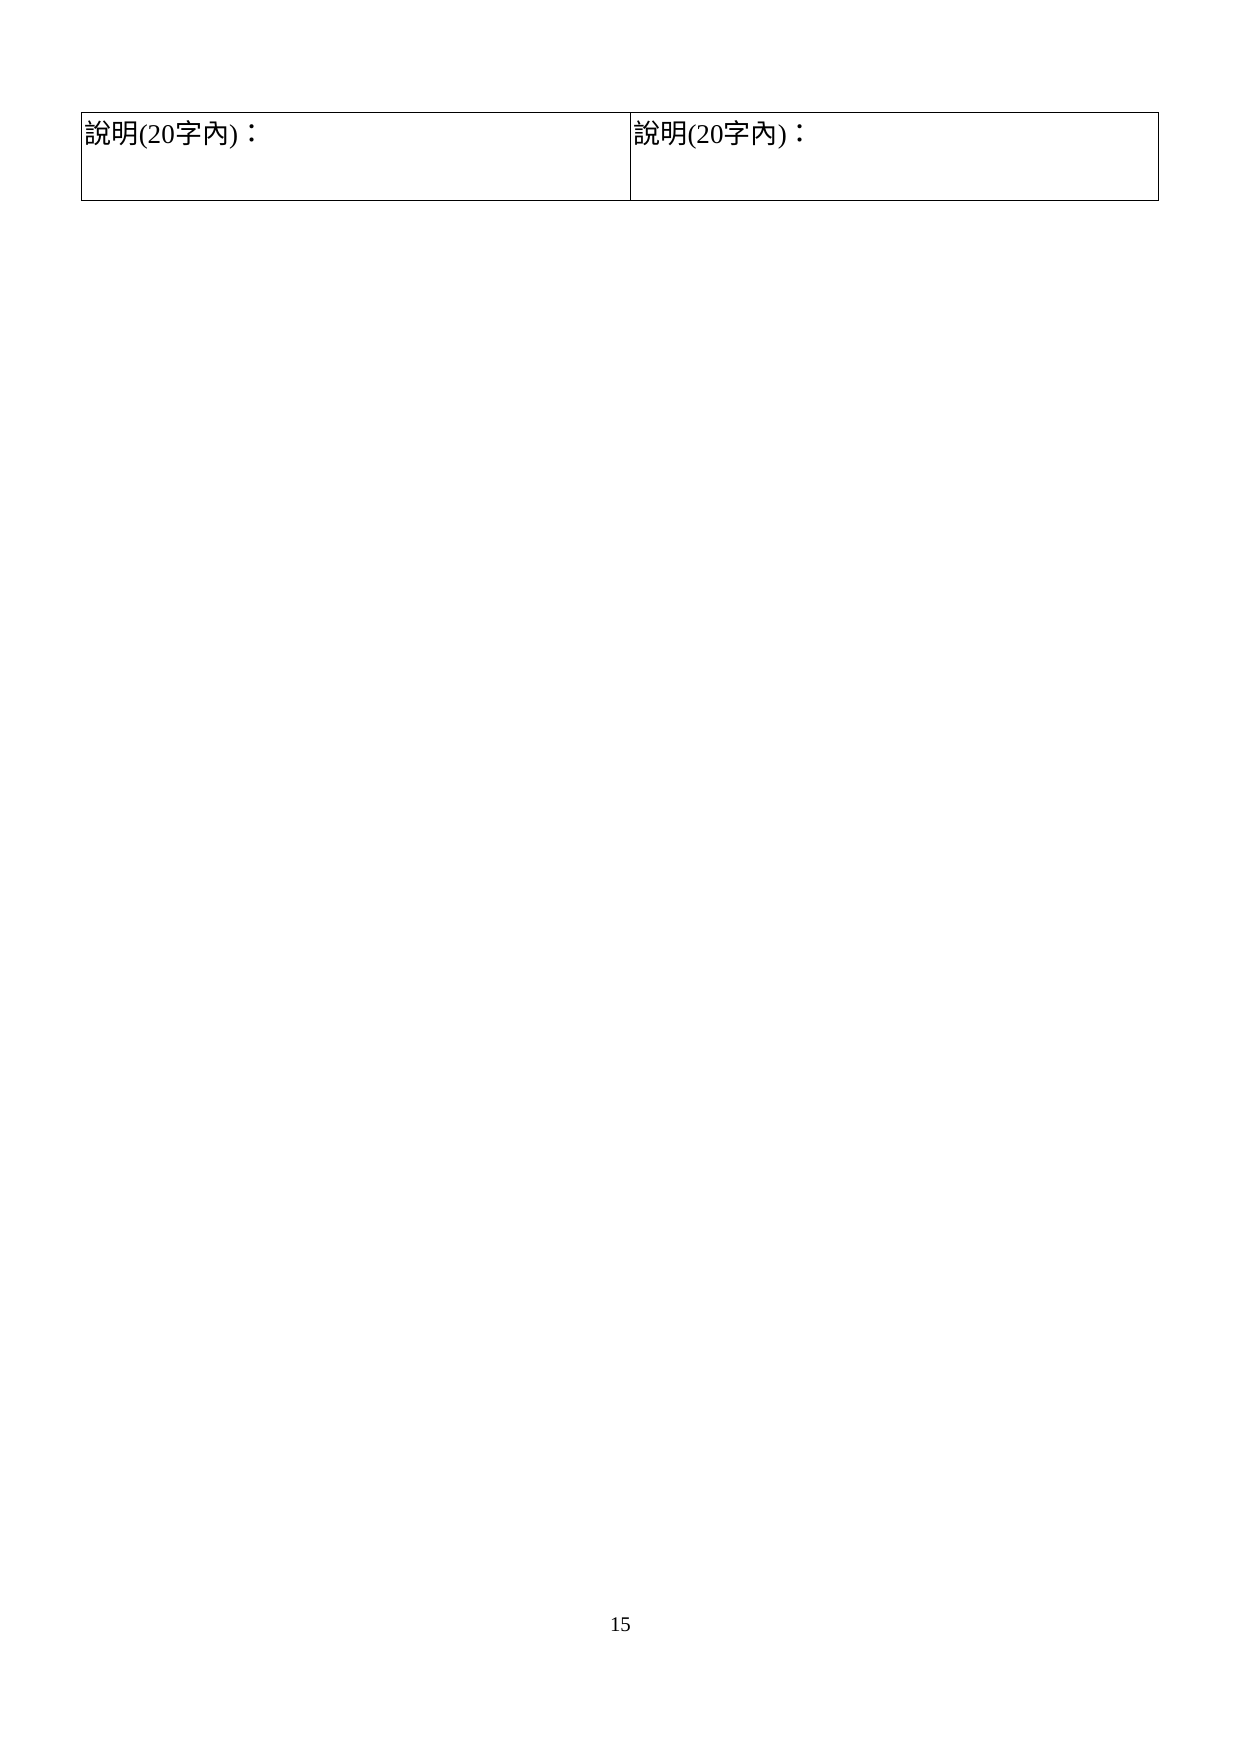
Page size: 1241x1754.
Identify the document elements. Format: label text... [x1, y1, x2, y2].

table_cell 說明(20字內)： [82, 113, 630, 199]
table_cell 說明(20字內)： [631, 113, 1158, 199]
